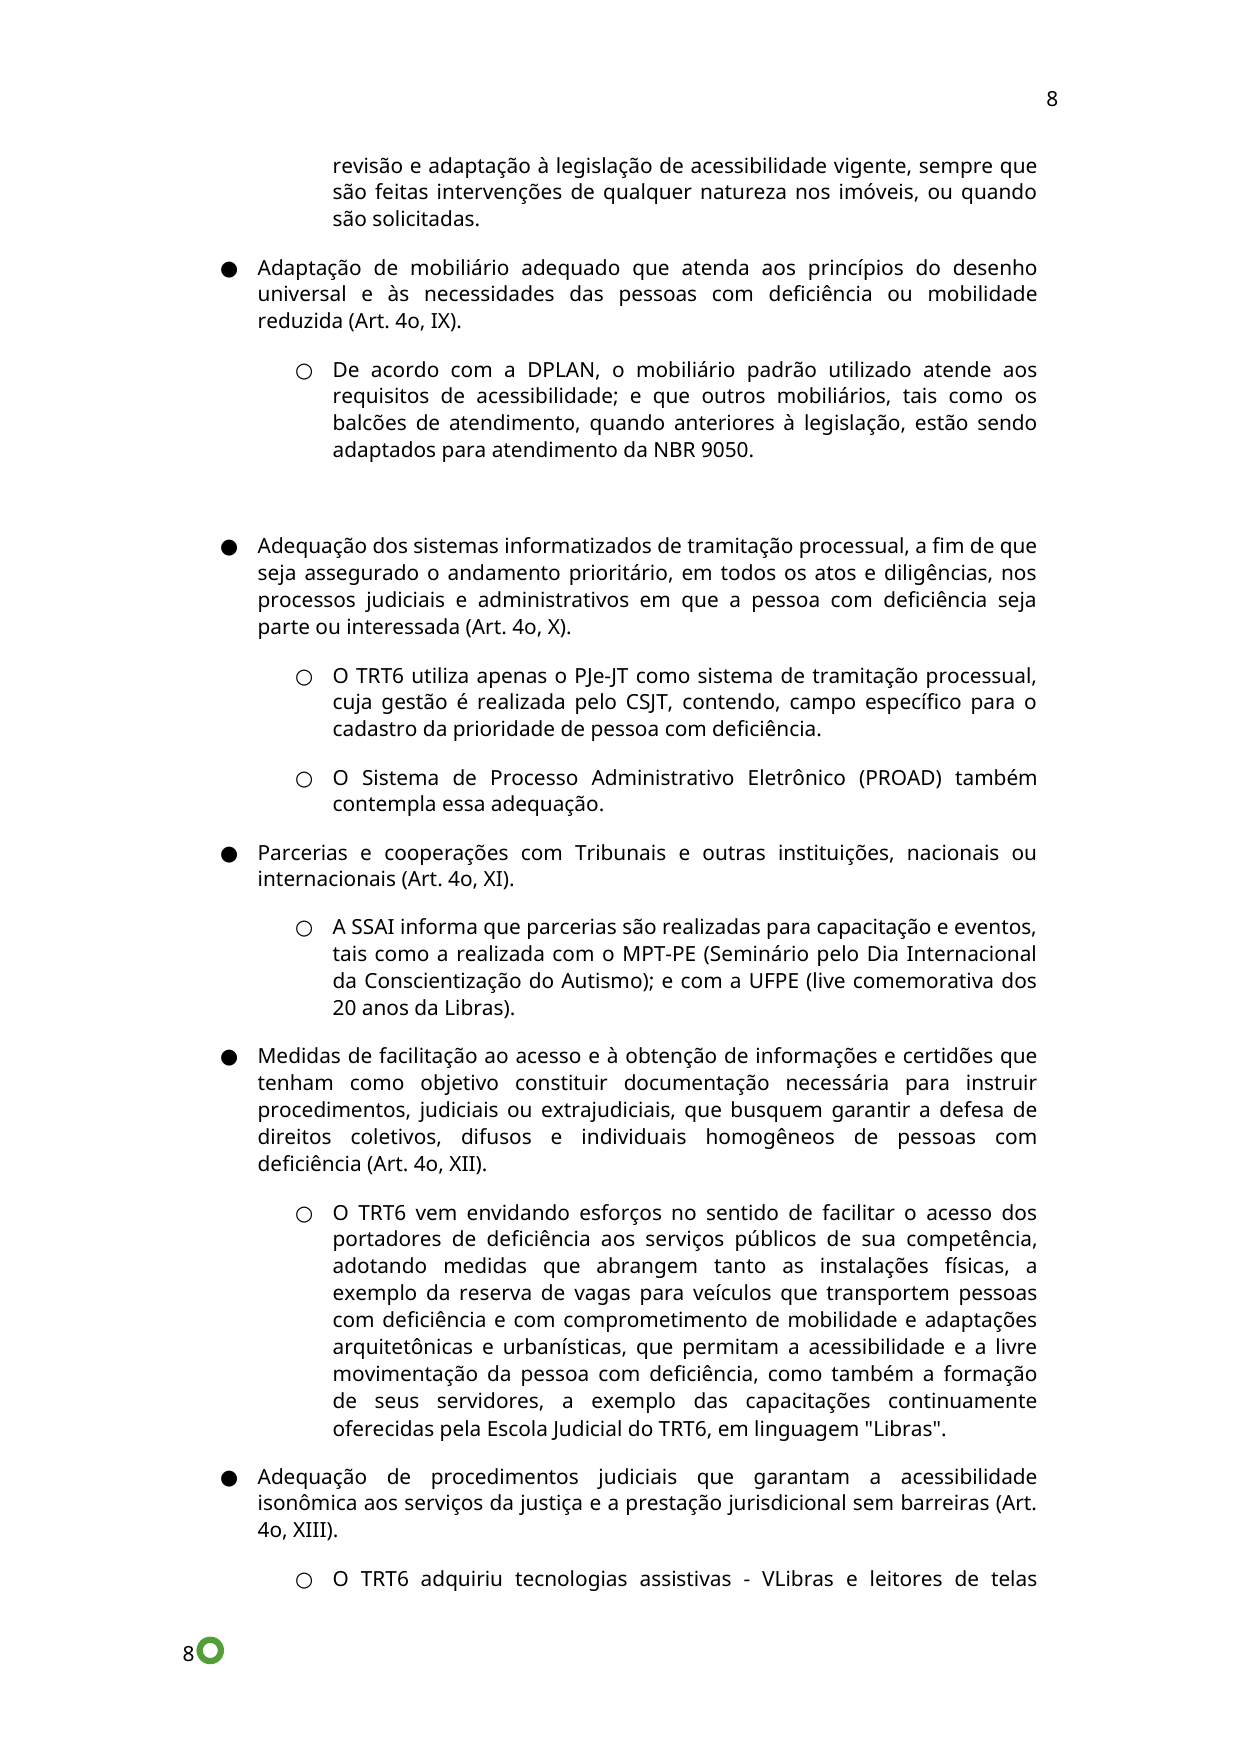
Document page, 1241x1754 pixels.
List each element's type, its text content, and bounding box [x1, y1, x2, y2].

list Adequação de procedimentos judiciais que garantam a acessibilidade isonômica aos serviços da justiça e a prestação jurisdicional sem barreiras (Art. 4o, XIII). [220, 1463, 1038, 1544]
list Adaptação de mobiliário adequado que atenda aos princípios do desenho universal e às necessidades das pessoas com deficiência ou mobilidade reduzida (Art. 4o, IX). [220, 253, 1038, 335]
list A SSAI informa que parcerias são realizadas para capacitação e eventos, tais como a realizada com o MPT-PE (Seminário pelo Dia Internacional da Conscientização do Autismo); e com a UFPE (live comemorativa dos 20 anos da Libras). [295, 913, 1038, 1021]
list Adequação dos sistemas informatizados de tramitação processual, a fim de que seja assegurado o andamento prioritário, em todos os atos e diligências, nos processos judiciais e administrativos em que a pessoa com deficiência seja parte ou interessada (Art. 4o, X). [220, 532, 1038, 641]
list Medidas de facilitação ao acesso e à obtenção de informações e certidões que tenham como objetivo constituir documentação necessária para instruir procedimentos, judiciais ou extrajudiciais, que busquem garantir a defesa de direitos coletivos, difusos e individuais homogêneos de pessoas com deficiência (Art. 4o, XII). [220, 1042, 1038, 1178]
list O Sistema de Processo Administrativo Eletrônico (PROAD) também contempla essa adequação. [295, 763, 1038, 817]
list O TRT6 adquiriu tecnologias assistivas - VLibras e leitores de telas [295, 1565, 1038, 1592]
list Parcerias e cooperações com Tribunais e outras instituições, nacionais ou internacionais (Art. 4o, XI). [220, 838, 1038, 892]
list revisão e adaptação à legislação de acessibilidade vigente, sempre que são feitas intervenções de qualquer natureza nos imóveis, ou quando são solicitadas. [295, 152, 1038, 233]
list O TRT6 vem envidando esforços no sentido de facilitar o acesso dos portadores de deficiência aos serviços públicos de sua competência, adotando medidas que abrangem tanto as instalações físicas, a exemplo da reserva de vagas para veículos que transportem pessoas com deficiência e com comprometimento de mobilidade e adaptações arquitetônicas e urbanísticas, que permitam a acessibilidade e a livre movimentação da pessoa com deficiência, como também a formação de seus servidores, a exemplo das capacitações continuamente oferecidas pela Escola Judicial do TRT6, em linguagem "Libras". [295, 1198, 1038, 1442]
list O TRT6 utiliza apenas o PJe-JT como sistema de tramitação processual, cuja gestão é realizada pelo CSJT, contendo, campo específico para o cadastro da prioridade de pessoa com deficiência. [295, 661, 1038, 743]
list De acordo com a DPLAN, o mobiliário padrão utilizado atende aos requisitos de acessibilidade; e que outros mobiliários, tais como os balcões de atendimento, quando anteriores à legislação, estão sendo adaptados para atendimento da NBR 9050. [295, 356, 1038, 464]
